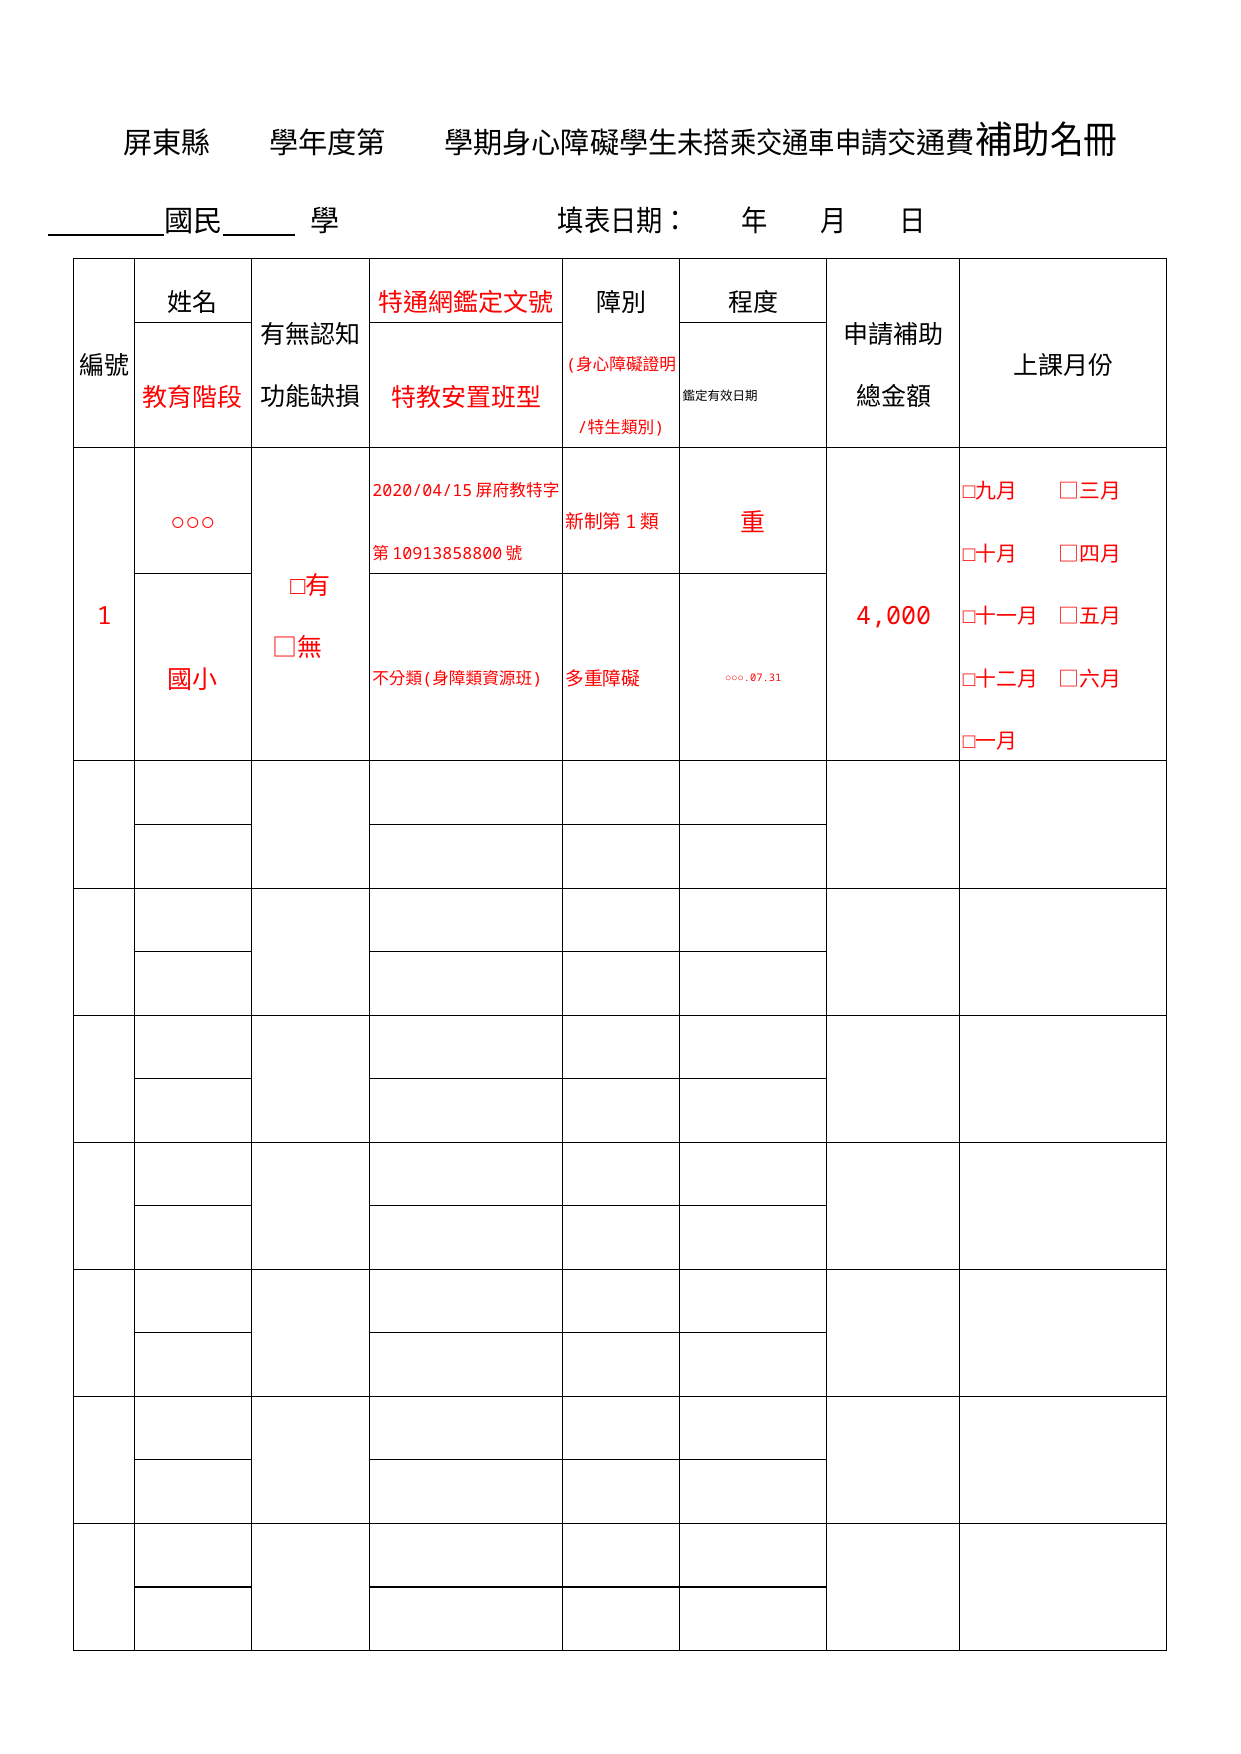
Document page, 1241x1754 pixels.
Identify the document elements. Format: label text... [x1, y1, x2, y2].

table_cell [370, 1079, 562, 1142]
table_cell [680, 1206, 826, 1269]
table_cell [370, 1460, 562, 1523]
table_cell [563, 889, 679, 951]
table_cell [370, 1206, 562, 1269]
table_cell [960, 1524, 1166, 1650]
table_cell [680, 761, 826, 824]
table_cell [135, 825, 251, 887]
table_cell [960, 761, 1166, 887]
table_cell [74, 1270, 134, 1396]
table_header 姓名 [135, 259, 251, 322]
table_cell [827, 761, 959, 887]
table_cell [135, 1270, 251, 1332]
table_header 特通網鑑定文號 [370, 259, 562, 322]
table_cell [827, 1397, 959, 1523]
table_cell [252, 1270, 369, 1396]
table_cell [563, 1206, 679, 1269]
table_cell 鑑定有效日期 [680, 323, 826, 447]
table_cell [960, 889, 1166, 1014]
table_cell [135, 952, 251, 1014]
table_cell [563, 1460, 679, 1523]
table_cell [74, 761, 134, 887]
table_cell [252, 889, 369, 1014]
table_header 編號 [74, 259, 134, 447]
table_cell [135, 1079, 251, 1142]
table_cell □有 □無 [252, 448, 369, 760]
table_cell [563, 1333, 679, 1396]
table_cell [680, 1588, 826, 1650]
table_cell [680, 1333, 826, 1396]
table_cell [563, 952, 679, 1014]
table_cell [563, 1270, 679, 1332]
table_header 上課月份 [960, 259, 1166, 447]
table_cell 教育階段 [135, 323, 251, 447]
table_cell [563, 1016, 679, 1078]
table_cell [135, 1016, 251, 1078]
table_cell ○○○ [135, 448, 251, 573]
table_cell [74, 1397, 134, 1523]
table_cell [563, 825, 679, 887]
table_cell [680, 1016, 826, 1078]
table_cell [680, 1460, 826, 1523]
table_cell 4,000 [827, 448, 959, 760]
table_cell [370, 889, 562, 951]
table_cell 不分類(身障類資源班) [370, 574, 562, 760]
table_cell [252, 1143, 369, 1269]
table_header 障別 (身心障礙證明/特生類別) [563, 259, 679, 447]
table_cell [827, 1524, 959, 1650]
table_cell 2020/04/15屏府教特字第10913858800號 [370, 448, 562, 573]
table_cell [135, 761, 251, 824]
table_cell [563, 1397, 679, 1459]
table_cell [680, 1397, 826, 1459]
table_cell [680, 1079, 826, 1142]
table_cell 國小 [135, 574, 251, 760]
table_cell [74, 1524, 134, 1650]
table_cell [370, 761, 562, 824]
table_cell [680, 825, 826, 887]
table_cell [370, 1397, 562, 1459]
table_cell [563, 1079, 679, 1142]
table_cell [252, 1524, 369, 1650]
table_cell [370, 952, 562, 1014]
table_cell [680, 952, 826, 1014]
table_cell ○○○.07.31 [680, 574, 826, 760]
table_cell [827, 1270, 959, 1396]
table_header 有無認知功能缺損 [252, 259, 369, 447]
table_cell [960, 1143, 1166, 1269]
table_cell [135, 1206, 251, 1269]
table_cell [563, 1143, 679, 1205]
table_cell [960, 1397, 1166, 1523]
table_cell [252, 761, 369, 887]
table_cell 多重障礙 [563, 574, 679, 760]
table_cell [680, 1143, 826, 1205]
table_cell [252, 1397, 369, 1523]
table_cell [74, 1016, 134, 1142]
table_cell [680, 1270, 826, 1332]
table_cell [370, 1143, 562, 1205]
table_cell [370, 1524, 562, 1586]
table_cell [370, 825, 562, 887]
table_header 程度 [680, 259, 826, 322]
table_cell 特教安置班型 [370, 323, 562, 447]
table_header 申請補助 總金額 [827, 259, 959, 447]
table_cell [680, 889, 826, 951]
table_cell [370, 1270, 562, 1332]
table_cell [563, 1588, 679, 1650]
table_cell □九月 □三月 □十月 □四月 □十一月 □五月 □十二月 □六月 □一月 [960, 448, 1166, 760]
table_cell [135, 889, 251, 951]
table_cell [252, 1016, 369, 1142]
table_cell [827, 1016, 959, 1142]
table_cell [370, 1016, 562, 1078]
table_cell 1 [74, 448, 134, 760]
table_cell [827, 1143, 959, 1269]
table_cell [680, 1524, 826, 1586]
table_cell 新制第1類 [563, 448, 679, 573]
text 國民 學 填表日期： 年 月 日 [47, 177, 1193, 239]
table_cell [960, 1270, 1166, 1396]
table_cell [563, 1524, 679, 1586]
table_cell [370, 1588, 562, 1650]
table_cell [74, 1143, 134, 1269]
table_cell [135, 1143, 251, 1205]
text 屏東縣 學年度第 學期身心障礙學生未搭乘交通車申請交通費補助名冊 [47, 96, 1193, 158]
table_cell [135, 1524, 251, 1586]
table_cell [74, 889, 134, 1014]
table_cell [827, 889, 959, 1014]
table_cell [135, 1333, 251, 1396]
table_cell [960, 1016, 1166, 1142]
table_cell 重 [680, 448, 826, 573]
table_cell [563, 761, 679, 824]
table_cell [135, 1588, 251, 1650]
table_cell [135, 1460, 251, 1523]
table_cell [135, 1397, 251, 1459]
table_cell [370, 1333, 562, 1396]
